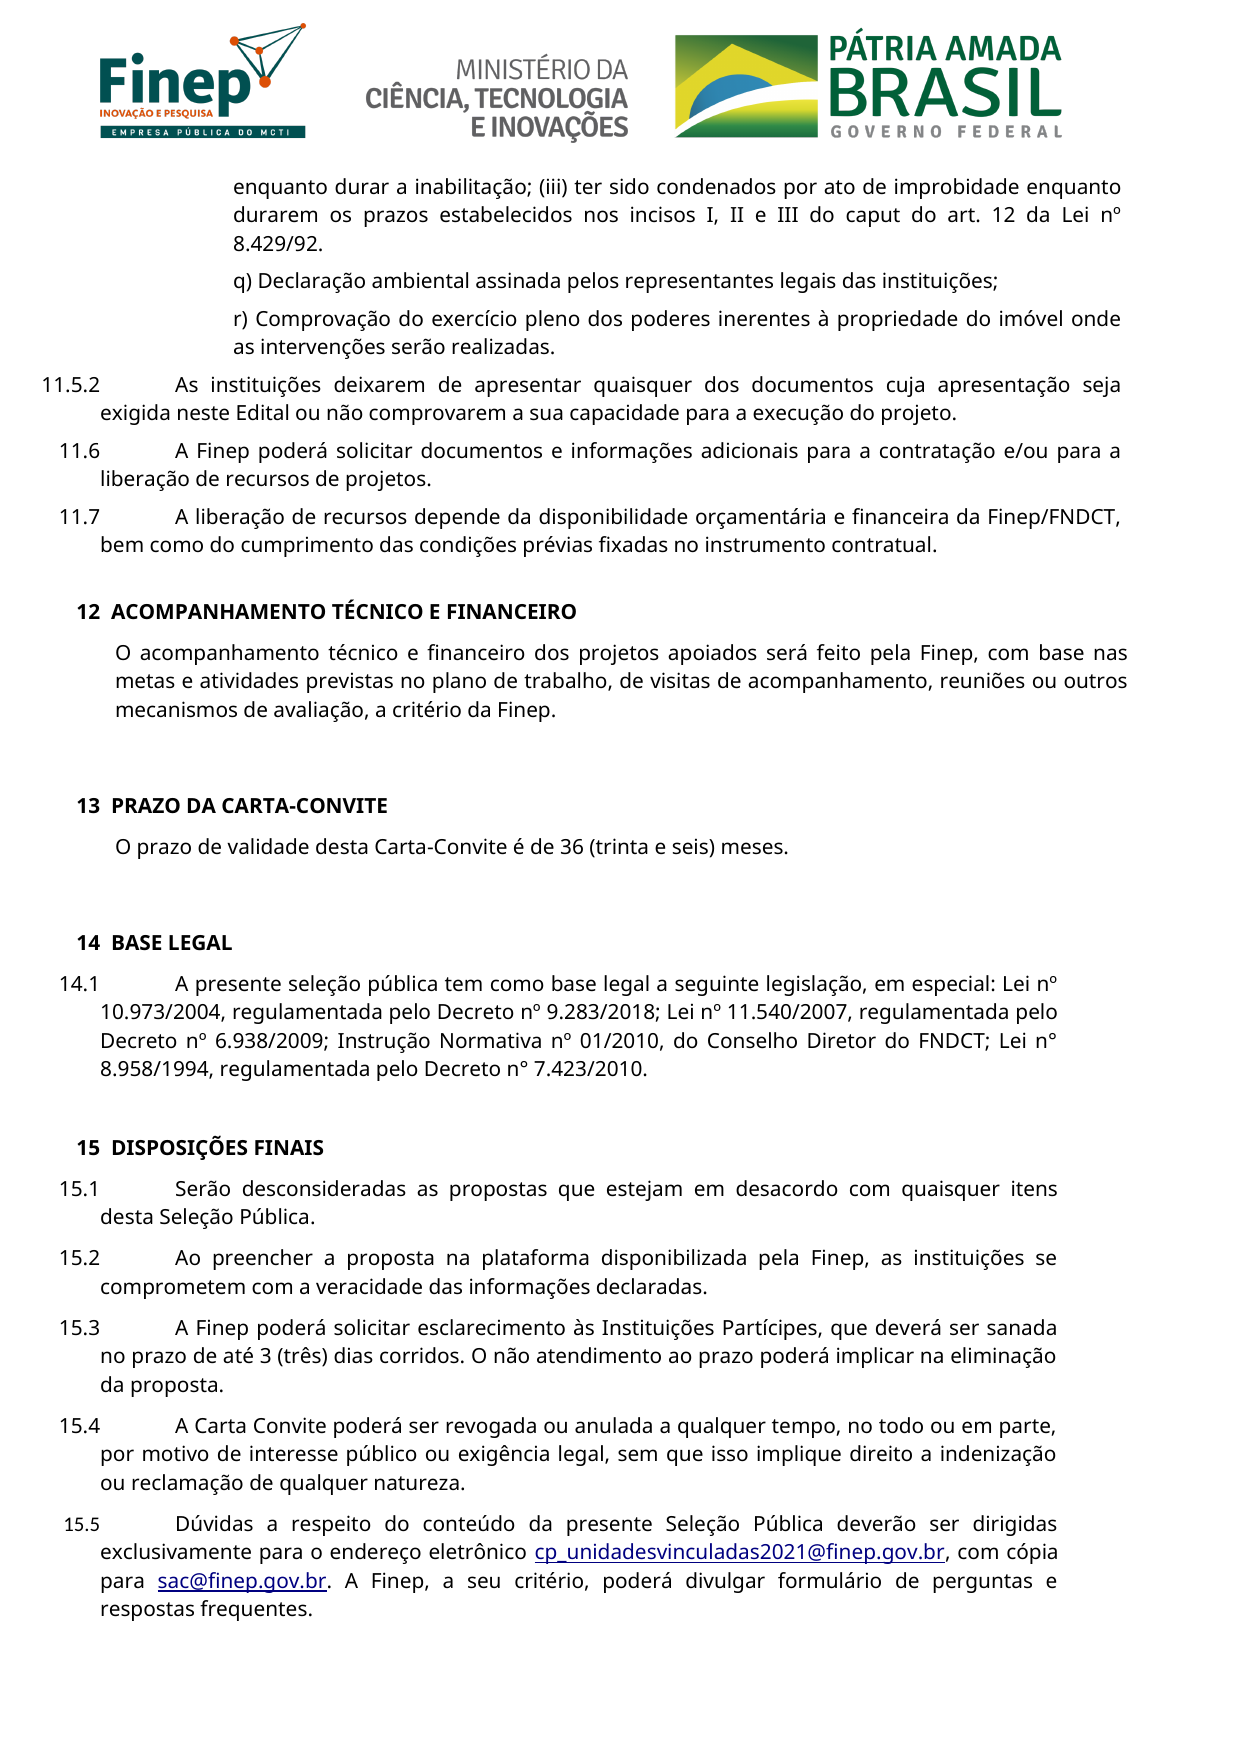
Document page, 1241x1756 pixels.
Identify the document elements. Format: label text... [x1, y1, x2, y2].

list A Finep poderá solicitar documentos e informações adicionais para a contratação e/ou para a liberação de recursos de projetos. [100, 436, 1122, 493]
list Dúvidas a respeito do conteúdo da presente Seleção Pública deverão ser dirigidas exclusivamente para o endereço eletrônico cp_unidadesvinculadas2021@finep.gov.br, com cópia para sac@finep.gov.br. A Finep, a seu critério, poderá divulgar formulário de perguntas e respostas frequentes. [100, 1509, 1059, 1623]
text O prazo de validade desta Carta-Convite é de 36 (trinta e seis) meses. [115, 832, 1151, 861]
text enquanto durar a inabilitação; (iii) ter sido condenados por ato de improbidade enquanto durarem os prazos estabelecidos nos incisos I, II e III do caput do art. 12 da Lei nº 8.429/92. [233, 172, 1122, 257]
list PRAZO DA CARTA-CONVITE [100, 791, 1122, 819]
text q) Declaração ambiental assinada pelos representantes legais das instituições; [233, 266, 1122, 295]
text r) Comprovação do exercício pleno dos poderes inerentes à propriedade do imóvel onde as intervenções serão realizadas. [233, 304, 1122, 361]
list A Carta Convite poderá ser revogada ou anulada a qualquer tempo, no todo ou em parte, por motivo de interesse público ou exigência legal, sem que isso implique direito a indenização ou reclamação de qualquer natureza. [100, 1411, 1059, 1496]
list A Finep poderá solicitar esclarecimento às Instituições Partícipes, que deverá ser sanada no prazo de até 3 (três) dias corridos. O não atendimento ao prazo poderá implicar na eliminação da proposta. [100, 1313, 1059, 1398]
list ACOMPANHAMENTO TÉCNICO E FINANCEIRO [100, 597, 1122, 626]
list Ao preencher a proposta na plataforma disponibilizada pela Finep, as instituições se comprometem com a veracidade das informações declaradas. [100, 1243, 1059, 1300]
list DISPOSIÇÕES FINAIS [100, 1133, 1122, 1161]
list As instituições deixarem de apresentar quaisquer dos documentos cuja apresentação seja exigida neste Edital ou não comprovarem a sua capacidade para a execução do projeto. [100, 370, 1122, 427]
list Serão desconsideradas as propostas que estejam em desacordo com quaisquer itens desta Seleção Pública. [100, 1174, 1059, 1231]
list BASE LEGAL [100, 928, 1122, 956]
text O acompanhamento técnico e financeiro dos projetos apoiados será feito pela Finep, com base nas metas e atividades previstas no plano de trabalho, de visitas de acompanhamento, reuniões ou outros mecanismos de avaliação, a critério da Finep. [115, 638, 1129, 723]
list A liberação de recursos depende da disponibilidade orçamentária e financeira da Finep/FNDCT, bem como do cumprimento das condições prévias fixadas no instrumento contratual. [100, 502, 1122, 559]
list A presente seleção pública tem como base legal a seguinte legislação, em especial: Lei nº 10.973/2004, regulamentada pelo Decreto nº 9.283/2018; Lei nº 11.540/2007, regulamentada pelo Decreto nº 6.938/2009; Instrução Normativa nº 01/2010, do Conselho Diretor do FNDCT; Lei n° 8.958/1994, regulamentada pelo Decreto n° 7.423/2010. [100, 969, 1059, 1083]
